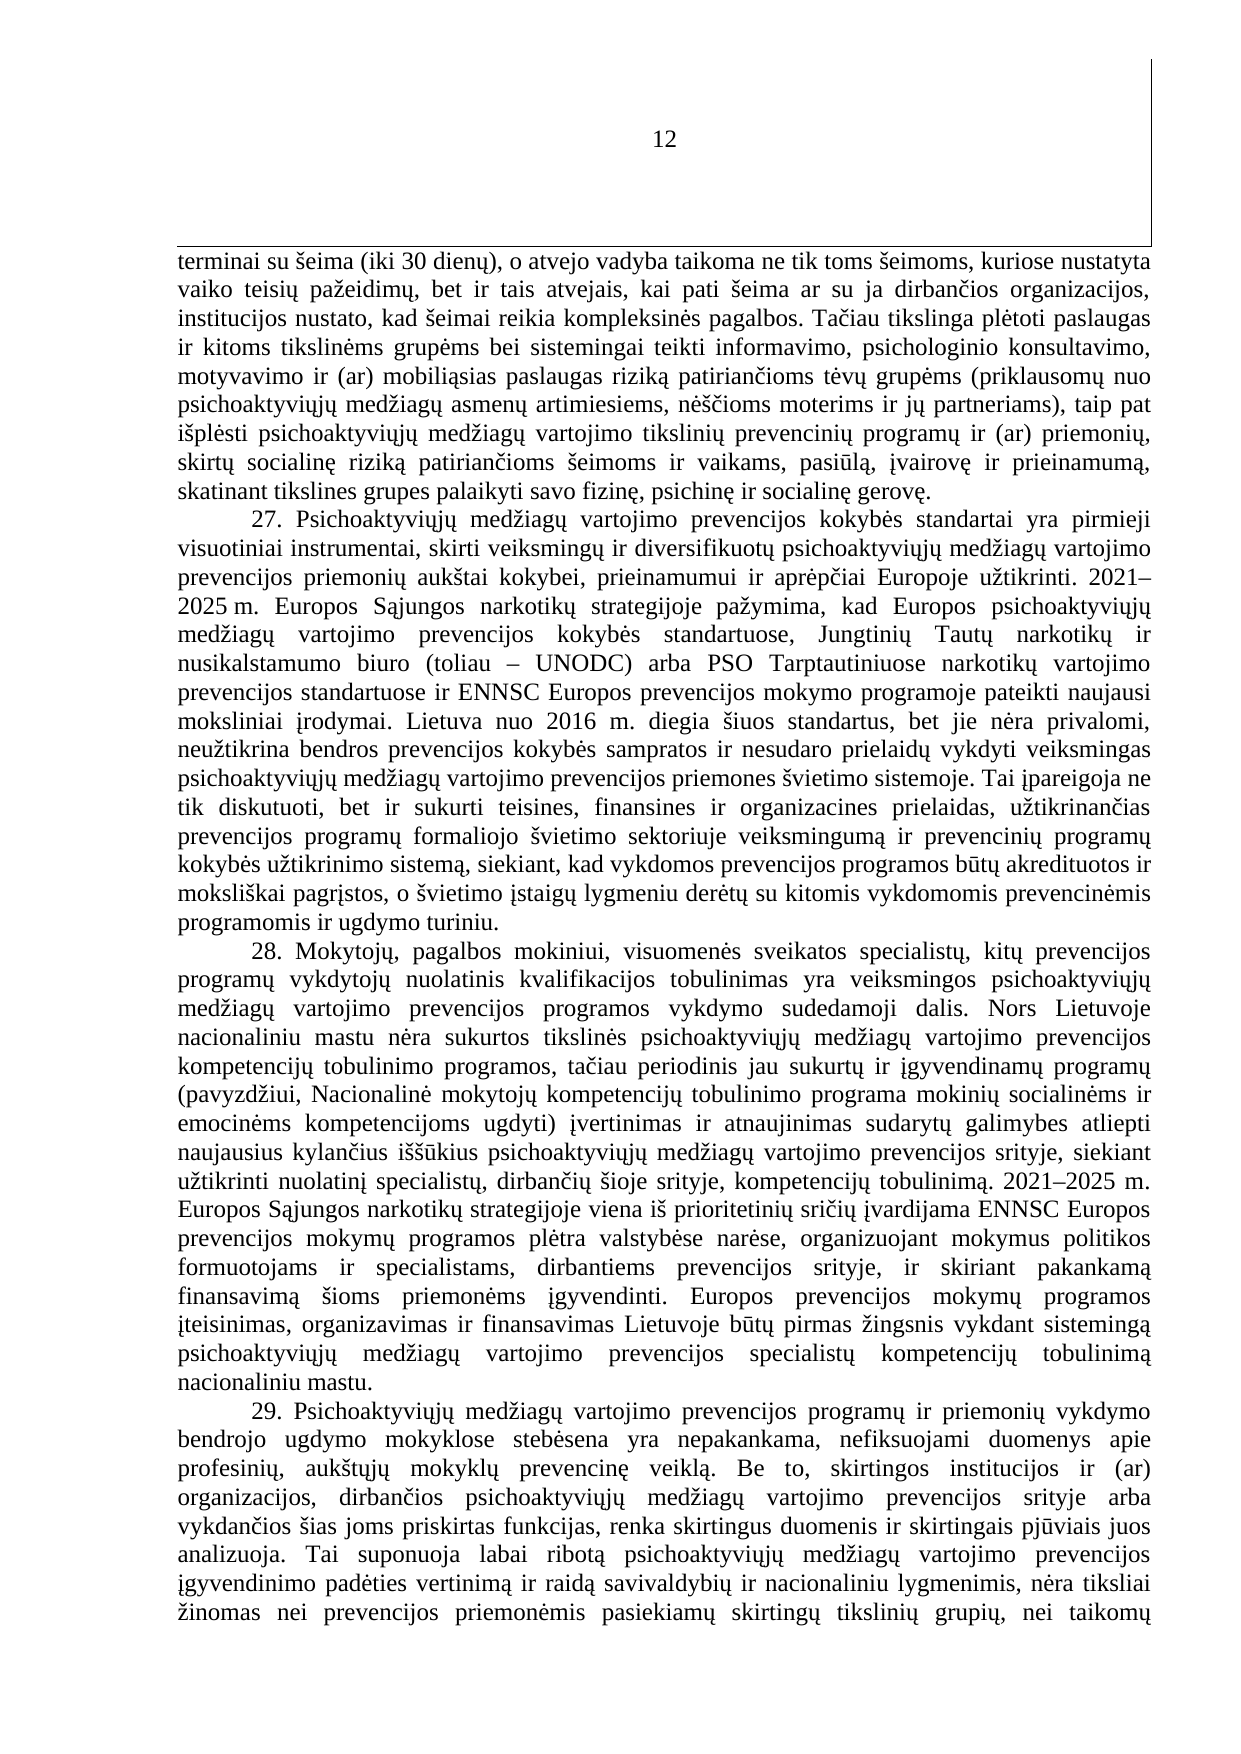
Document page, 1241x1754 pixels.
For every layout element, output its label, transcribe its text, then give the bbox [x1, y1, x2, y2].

text 27. Psichoaktyviųjų medžiagų vartojimo prevencijos kokybės standartai yra pirmieji visuotiniai instrumentai, skirti veiksmingų ir diversifikuotų psichoaktyviųjų medžiagų vartojimo prevencijos priemonių aukštai kokybei, prieinamumui ir aprėpčiai Europoje užtikrinti. 2021–2025 m. Europos Sąjungos narkotikų strategijoje pažymima, kad Europos psichoaktyviųjų medžiagų vartojimo prevencijos kokybės standartuose, Jungtinių Tautų narkotikų ir nusikalstamumo biuro (toliau – UNODC) arba PSO Tarptautiniuose narkotikų vartojimo prevencijos standartuose ir ENNSC Europos prevencijos mokymo programoje pateikti naujausi moksliniai įrodymai. Lietuva nuo 2016 m. diegia šiuos standartus, bet jie nėra privalomi, neužtikrina bendros prevencijos kokybės sampratos ir nesudaro prielaidų vykdyti veiksmingas psichoaktyviųjų medžiagų vartojimo prevencijos priemones švietimo sistemoje. Tai įpareigoja ne tik diskutuoti, bet ir sukurti teisines, finansines ir organizacines prielaidas, užtikrinančias prevencijos programų formaliojo švietimo sektoriuje veiksmingumą ir prevencinių programų kokybės užtikrinimo sistemą, siekiant, kad vykdomos prevencijos programos būtų akredituotos ir moksliškai pagrįstos, o švietimo įstaigų lygmeniu derėtų su kitomis vykdomomis prevencinėmis programomis ir ugdymo turiniu. [177, 504, 1152, 936]
text 28. Mokytojų, pagalbos mokiniui, visuomenės sveikatos specialistų, kitų prevencijos programų vykdytojų nuolatinis kvalifikacijos tobulinimas yra veiksmingos psichoaktyviųjų medžiagų vartojimo prevencijos programos vykdymo sudedamoji dalis. Nors Lietuvoje nacionaliniu mastu nėra sukurtos tikslinės psichoaktyviųjų medžiagų vartojimo prevencijos kompetencijų tobulinimo programos, tačiau periodinis jau sukurtų ir įgyvendinamų programų (pavyzdžiui, Nacionalinė mokytojų kompetencijų tobulinimo programa mokinių socialinėms ir emocinėms kompetencijoms ugdyti) įvertinimas ir atnaujinimas sudarytų galimybes atliepti naujausius kylančius iššūkius psichoaktyviųjų medžiagų vartojimo prevencijos srityje, siekiant užtikrinti nuolatinį specialistų, dirbančių šioje srityje, kompetencijų tobulinimą. 2021–2025 m. Europos Sąjungos narkotikų strategijoje viena iš prioritetinių sričių įvardijama ENNSC Europos prevencijos mokymų programos plėtra valstybėse narėse, organizuojant mokymus politikos formuotojams ir specialistams, dirbantiems prevencijos srityje, ir skiriant pakankamą finansavimą šioms priemonėms įgyvendinti. Europos prevencijos mokymų programos įteisinimas, organizavimas ir finansavimas Lietuvoje būtų pirmas žingsnis vykdant sistemingą psichoaktyviųjų medžiagų vartojimo prevencijos specialistų kompetencijų tobulinimą nacionaliniu mastu. [177, 936, 1152, 1396]
text 29. Psichoaktyviųjų medžiagų vartojimo prevencijos programų ir priemonių vykdymo bendrojo ugdymo mokyklose stebėsena yra nepakankama, nefiksuojami duomenys apie profesinių, aukštųjų mokyklų prevencinę veiklą. Be to, skirtingos institucijos ir (ar) organizacijos, dirbančios psichoaktyviųjų medžiagų vartojimo prevencijos srityje arba vykdančios šias joms priskirtas funkcijas, renka skirtingus duomenis ir skirtingais pjūviais juos analizuoja. Tai suponuoja labai ribotą psichoaktyviųjų medžiagų vartojimo prevencijos įgyvendinimo padėties vertinimą ir raidą savivaldybių ir nacionaliniu lygmenimis, nėra tiksliai žinomas nei prevencijos priemonėmis pasiekiamų skirtingų tikslinių grupių, nei taikomų [177, 1396, 1152, 1626]
text terminai su šeima (iki 30 dienų), o atvejo vadyba taikoma ne tik toms šeimoms, kuriose nustatyta vaiko teisių pažeidimų, bet ir tais atvejais, kai pati šeima ar su ja dirbančios organizacijos, institucijos nustato, kad šeimai reikia kompleksinės pagalbos. Tačiau tikslinga plėtoti paslaugas ir kitoms tikslinėms grupėms bei sistemingai teikti informavimo, psichologinio konsultavimo, motyvavimo ir (ar) mobiliąsias paslaugas riziką patiriančioms tėvų grupėms (priklausomų nuo psichoaktyviųjų medžiagų asmenų artimiesiems, nėščioms moterims ir jų partneriams), taip pat išplėsti psichoaktyviųjų medžiagų vartojimo tikslinių prevencinių programų ir (ar) priemonių, skirtų socialinę riziką patiriančioms šeimoms ir vaikams, pasiūlą, įvairovę ir prieinamumą, skatinant tikslines grupes palaikyti savo fizinę, psichinę ir socialinę gerovę. [177, 246, 1152, 504]
